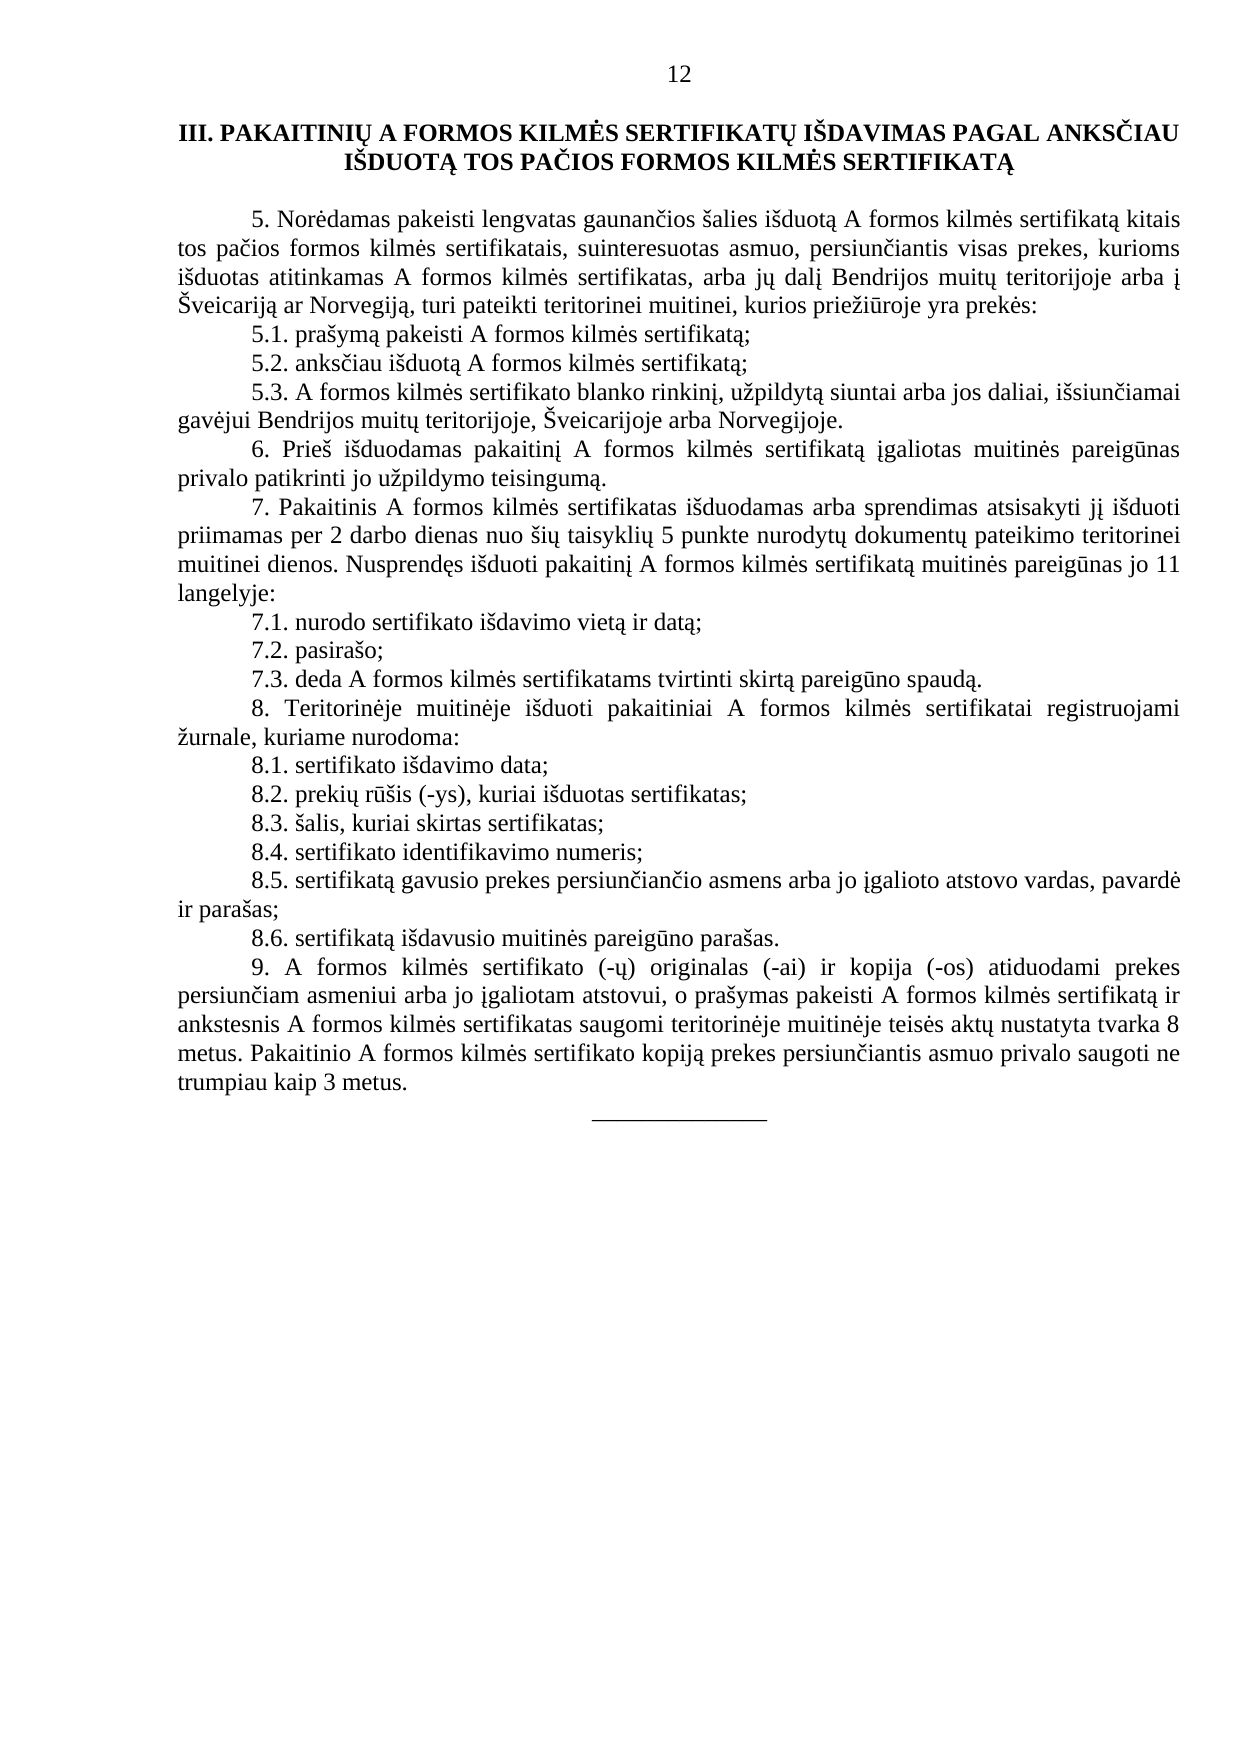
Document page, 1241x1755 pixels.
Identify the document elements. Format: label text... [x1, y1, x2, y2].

text 7.2. pasirašo; [177, 636, 1181, 664]
text 8. Teritorinėje muitinėje išduoti pakaitiniai A formos kilmės sertifikatai registruojami žurnale, kuriame nurodoma: [177, 693, 1181, 751]
text 8.1. sertifikato išdavimo data; [177, 751, 1181, 779]
text 6. Prieš išduodamas pakaitinį A formos kilmės sertifikatą įgaliotas muitinės pareigūnas privalo patikrinti jo užpildymo teisingumą. [177, 434, 1181, 492]
text III. PAKAITINIŲ A FORMOS KILMĖS SERTIFIKATŲ IŠDAVIMAS PAGAL ANKSČIAU IŠDUOTĄ TOS PAČIOS FORMOS KILMĖS SERTIFIKATĄ [177, 118, 1181, 176]
text 5.1. prašymą pakeisti A formos kilmės sertifikatą; [177, 319, 1181, 348]
text 8.2. prekių rūšis (-ys), kuriai išduotas sertifikatas; [177, 779, 1181, 808]
text ______________ [177, 1096, 1181, 1124]
text 8.5. sertifikatą gavusio prekes persiunčiančio asmens arba jo įgalioto atstovo vardas, pavardė ir parašas; [177, 866, 1181, 923]
text 5.2. anksčiau išduotą A formos kilmės sertifikatą; [177, 348, 1181, 377]
text 8.4. sertifikato identifikavimo numeris; [177, 837, 1181, 866]
text 5. Norėdamas pakeisti lengvatas gaunančios šalies išduotą A formos kilmės sertifikatą kitais tos pačios formos kilmės sertifikatais, suinteresuotas asmuo, persiunčiantis visas prekes, kurioms išduotas atitinkamas A formos kilmės sertifikatas, arba jų dalį Bendrijos muitų teritorijoje arba į Šveicariją ar Norvegiją, turi pateikti teritorinei muitinei, kurios priežiūroje yra prekės: [177, 204, 1181, 319]
text 8.6. sertifikatą išdavusio muitinės pareigūno parašas. [177, 923, 1181, 952]
text 5.3. A formos kilmės sertifikato blanko rinkinį, užpildytą siuntai arba jos daliai, išsiunčiamai gavėjui Bendrijos muitų teritorijoje, Šveicarijoje arba Norvegijoje. [177, 377, 1181, 434]
text 9. A formos kilmės sertifikato (-ų) originalas (-ai) ir kopija (-os) atiduodami prekes persiunčiam asmeniui arba jo įgaliotam atstovui, o prašymas pakeisti A formos kilmės sertifikatą ir ankstesnis A formos kilmės sertifikatas saugomi teritorinėje muitinėje teisės aktų nustatyta tvarka 8 metus. Pakaitinio A formos kilmės sertifikato kopiją prekes persiunčiantis asmuo privalo saugoti ne trumpiau kaip 3 metus. [177, 952, 1181, 1096]
text 7. Pakaitinis A formos kilmės sertifikatas išduodamas arba sprendimas atsisakyti jį išduoti priimamas per 2 darbo dienas nuo šių taisyklių 5 punkte nurodytų dokumentų pateikimo teritorinei muitinei dienos. Nusprendęs išduoti pakaitinį A formos kilmės sertifikatą muitinės pareigūnas jo 11 langelyje: [177, 492, 1181, 607]
text 7.3. deda A formos kilmės sertifikatams tvirtinti skirtą pareigūno spaudą. [177, 664, 1181, 693]
text 8.3. šalis, kuriai skirtas sertifikatas; [177, 808, 1181, 837]
text 7.1. nurodo sertifikato išdavimo vietą ir datą; [177, 607, 1181, 636]
